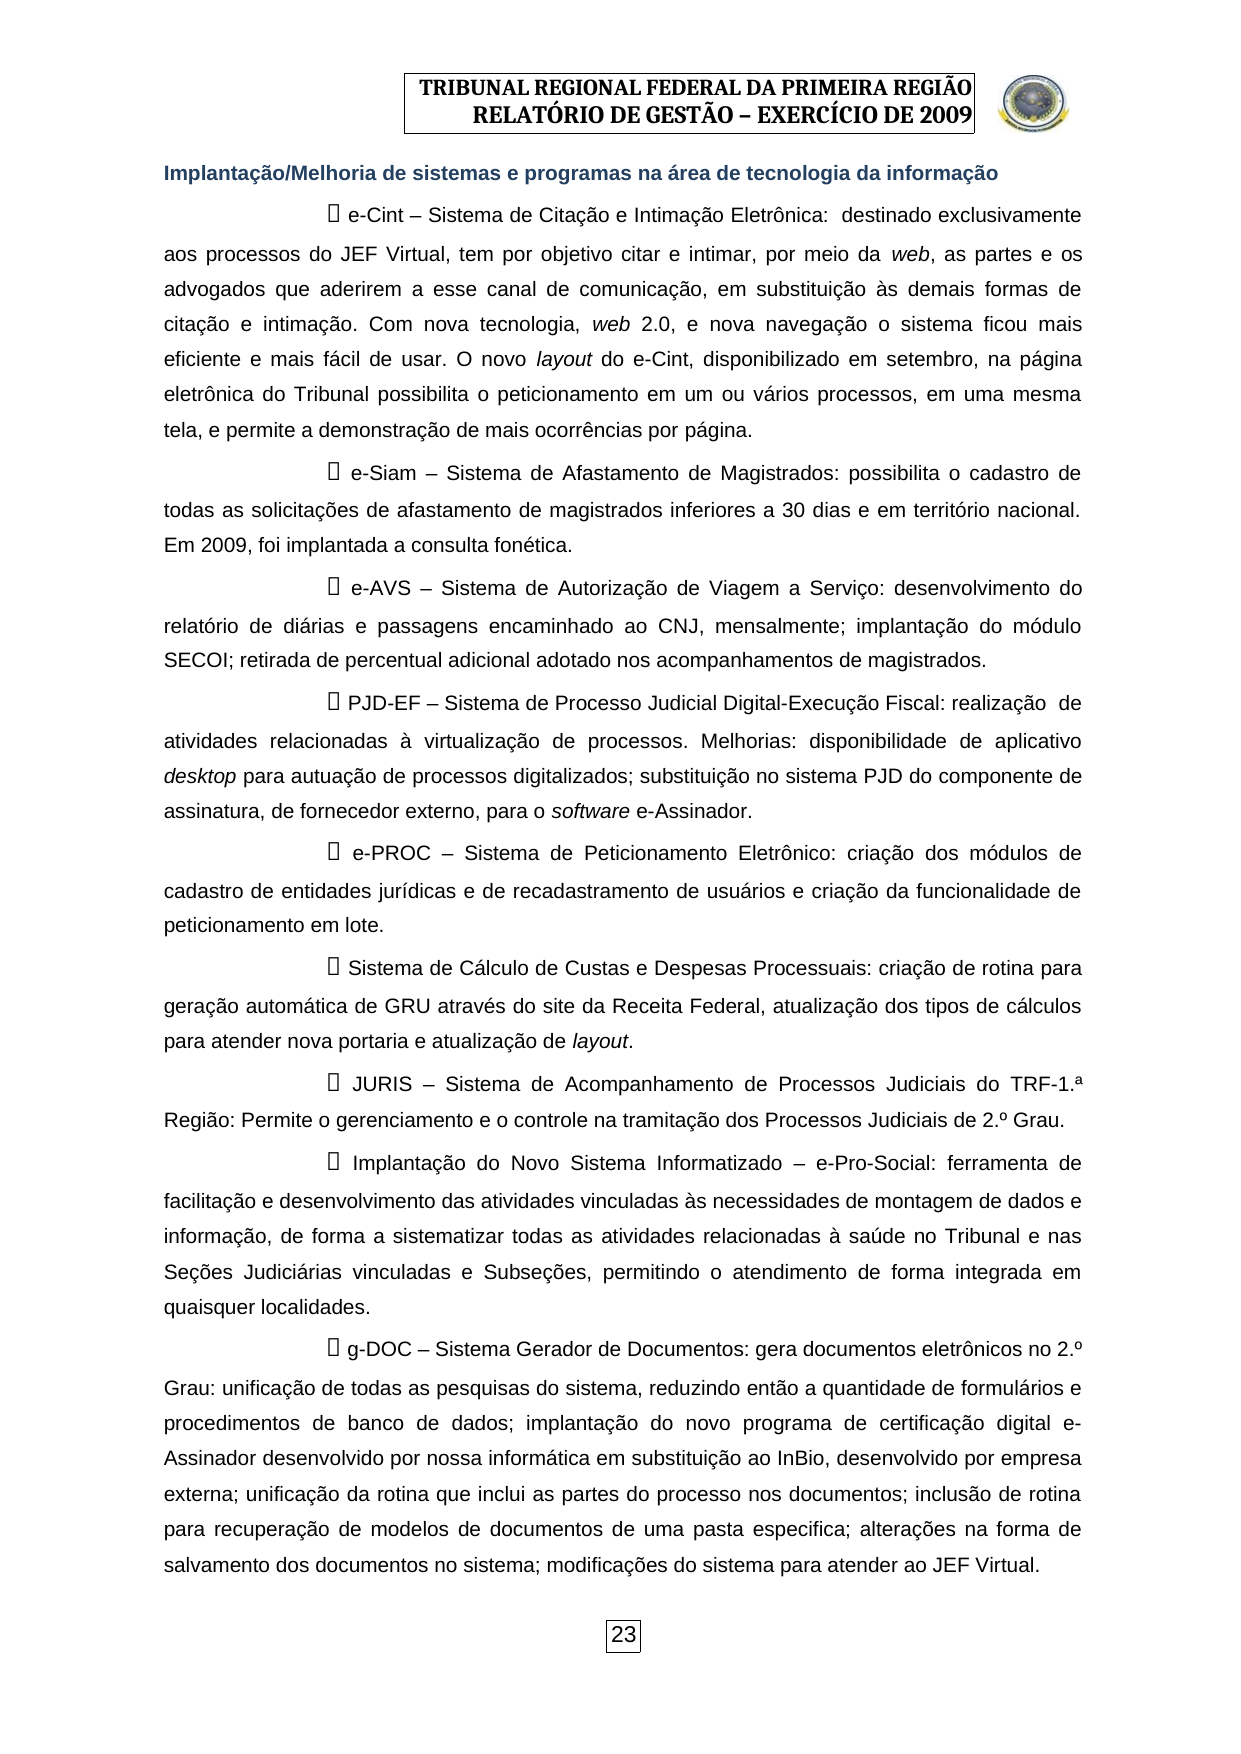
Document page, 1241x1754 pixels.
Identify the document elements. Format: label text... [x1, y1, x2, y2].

text  PJD-EF – Sistema de Processo Judicial Digital-Execução Fiscal: realização de atividades relacionadas à virtualização de processos. Melhorias: disponibilidade de aplicativo desktop para autuação de processos digitalizados; substituição no sistema PJD do componente de assinatura, de fornecedor externo, para o software e-Assinador. [163, 684, 1083, 823]
text  JURIS – Sistema de Acompanhamento de Processos Judiciais do TRF-1.ª Região: Permite o gerenciamento e o controle na tramitação dos Processos Judiciais de 2.º Grau. [163, 1064, 1083, 1132]
text  e-PROC – Sistema de Peticionamento Eletrônico: criação dos módulos de cadastro de entidades jurídicas e de recadastramento de usuários e criação da funcionalidade de peticionamento em lote. [163, 834, 1083, 937]
text  g-DOC – Sistema Gerador de Documentos: gera documentos eletrônicos no 2.º Grau: unificação de todas as pesquisas do sistema, reduzindo então a quantidade de formulários e procedimentos de banco de dados; implantação do novo programa de certificação digital e-Assinador desenvolvido por nossa informática em substituição ao InBio, desenvolvido por empresa externa; unificação da rotina que inclui as partes do processo nos documentos; inclusão de rotina para recuperação de modelos de documentos de uma pasta especifica; alterações na forma de salvamento dos documentos no sistema; modificações do sistema para atender ao JEF Virtual. [163, 1330, 1083, 1576]
text  Implantação do Novo Sistema Informatizado – e-Pro-Social: ferramenta de facilitação e desenvolvimento das atividades vinculadas às necessidades de montagem de dados e informação, de forma a sistematizar todas as atividades relacionadas à saúde no Tribunal e nas Seções Judiciárias vinculadas e Subseções, permitindo o atendimento de forma integrada em quaisquer localidades. [163, 1144, 1083, 1319]
text  e-Siam – Sistema de Afastamento de Magistrados: possibilita o cadastro de todas as solicitações de afastamento de magistrados inferiores a 30 dias e em território nacional. Em 2009, foi implantada a consulta fonética. [163, 453, 1083, 557]
subtitle Implantação/Melhoria de sistemas e programas na área de tecnologia da informação [163, 160, 1163, 184]
picture [997, 75, 1070, 133]
text  e-Cint – Sistema de Citação e Intimação Eletrônica: destinado exclusivamente aos processos do JEF Virtual, tem por objetivo citar e intimar, por meio da web, as partes e os advogados que aderirem a esse canal de comunicação, em substituição às demais formas de citação e intimação. Com nova tecnologia, web 2.0, e nova navegação o sistema ficou mais eficiente e mais fácil de usar. O novo layout do e-Cint, disponibilizado em setembro, na página eletrônica do Tribunal possibilita o peticionamento em um ou vários processos, em uma mesma tela, e permite a demonstração de mais ocorrências por página. [163, 196, 1083, 441]
text  e-AVS – Sistema de Autorização de Viagem a Serviço: desenvolvimento do relatório de diárias e passagens encaminhado ao CNJ, mensalmente; implantação do módulo SECOI; retirada de percentual adicional adotado nos acompanhamentos de magistrados. [163, 569, 1083, 672]
text  Sistema de Cálculo de Custas e Despesas Processuais: criação de rotina para geração automática de GRU através do site da Receita Federal, atualização dos tipos de cálculos para atender nova portaria e atualização de layout. [163, 949, 1083, 1052]
